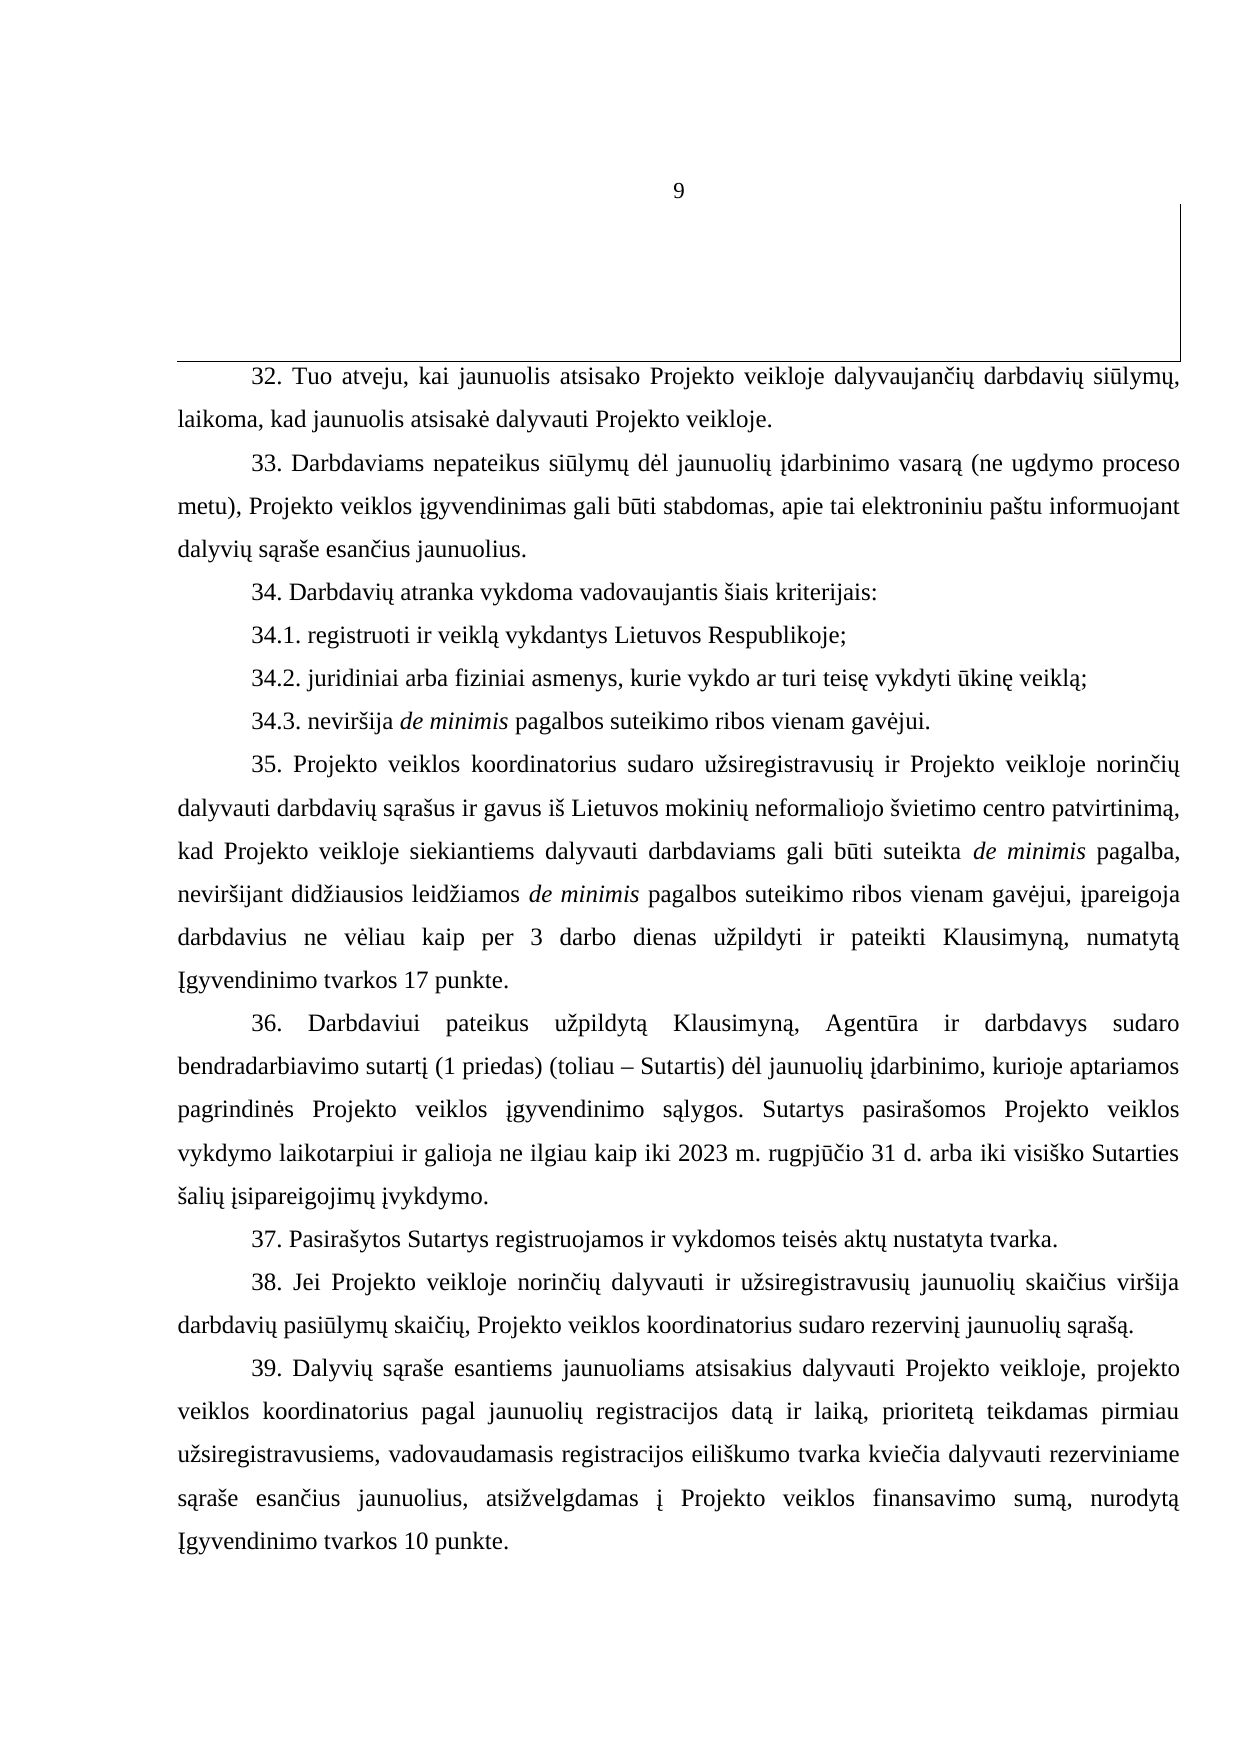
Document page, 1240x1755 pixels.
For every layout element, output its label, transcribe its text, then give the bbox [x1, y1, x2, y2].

text 34.2. juridiniai arba fiziniai asmenys, kurie vykdo ar turi teisę vykdyti ūkinę veiklą; [177, 663, 1181, 692]
text 32. Tuo atveju, kai jaunuolis atsisako Projekto veikloje dalyvaujančių darbdavių siūlymų, laikoma, kad jaunuolis atsisakė dalyvauti Projekto veikloje. [177, 361, 1181, 433]
text 36. Darbdaviui pateikus užpildytą Klausimyną, Agentūra ir darbdavys sudaro bendradarbiavimo sutartį (1 priedas) (toliau – Sutartis) dėl jaunuolių įdarbinimo, kurioje aptariamos pagrindinės Projekto veiklos įgyvendinimo sąlygos. Sutartys pasirašomos Projekto veiklos vykdymo laikotarpiui ir galioja ne ilgiau kaip iki 2023 m. rugpjūčio 31 d. arba iki visiško Sutarties šalių įsipareigojimų įvykdymo. [177, 1008, 1181, 1209]
text 38. Jei Projekto veikloje norinčių dalyvauti ir užsiregistravusių jaunuolių skaičius viršija darbdavių pasiūlymų skaičių, Projekto veiklos koordinatorius sudaro rezervinį jaunuolių sąrašą. [177, 1267, 1181, 1339]
text 39. Dalyvių sąraše esantiems jaunuoliams atsisakius dalyvauti Projekto veikloje, projekto veiklos koordinatorius pagal jaunuolių registracijos datą ir laiką, prioritetą teikdamas pirmiau užsiregistravusiems, vadovaudamasis registracijos eiliškumo tvarka kviečia dalyvauti rezerviniame sąraše esančius jaunuolius, atsižvelgdamas į Projekto veiklos finansavimo sumą, nurodytą Įgyvendinimo tvarkos 10 punkte. [177, 1353, 1181, 1554]
text 35. Projekto veiklos koordinatorius sudaro užsiregistravusių ir Projekto veikloje norinčių dalyvauti darbdavių sąrašus ir gavus iš Lietuvos mokinių neformaliojo švietimo centro patvirtinimą, kad Projekto veikloje siekiantiems dalyvauti darbdaviams gali būti suteikta de minimis pagalba, neviršijant didžiausios leidžiamos de minimis pagalbos suteikimo ribos vienam gavėjui, įpareigoja darbdavius ne vėliau kaip per 3 darbo dienas užpildyti ir pateikti Klausimyną, numatytą Įgyvendinimo tvarkos 17 punkte. [177, 749, 1181, 994]
text 33. Darbdaviams nepateikus siūlymų dėl jaunuolių įdarbinimo vasarą (ne ugdymo proceso metu), Projekto veiklos įgyvendinimas gali būti stabdomas, apie tai elektroniniu paštu informuojant dalyvių sąraše esančius jaunuolius. [177, 448, 1181, 563]
text 37. Pasirašytos Sutartys registruojamos ir vykdomos teisės aktų nustatyta tvarka. [177, 1224, 1181, 1253]
text 34.1. registruoti ir veiklą vykdantys Lietuvos Respublikoje; [177, 620, 1181, 649]
text 34. Darbdavių atranka vykdoma vadovaujantis šiais kriterijais: [177, 577, 1181, 606]
text 34.3. neviršija de minimis pagalbos suteikimo ribos vienam gavėjui. [177, 706, 1181, 735]
